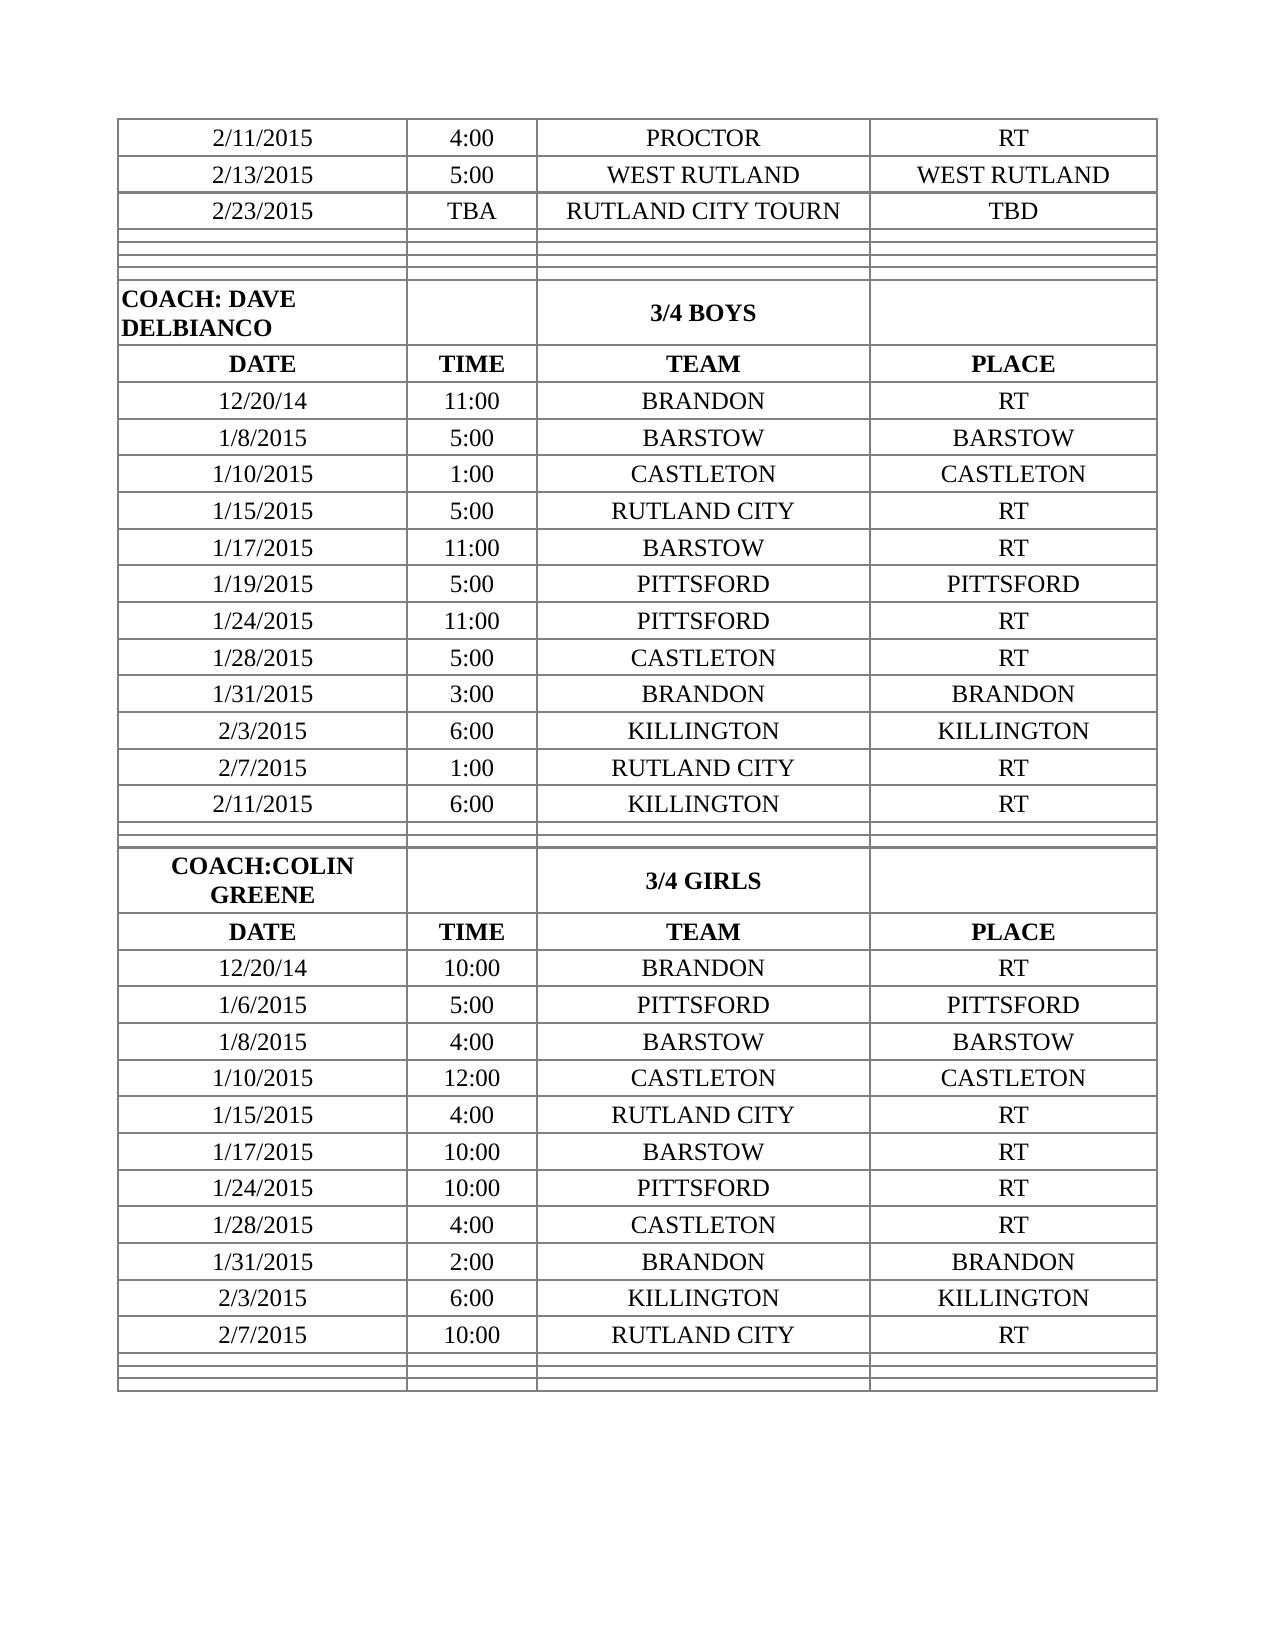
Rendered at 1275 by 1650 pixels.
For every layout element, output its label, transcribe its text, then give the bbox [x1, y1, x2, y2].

table_cell 11:00 [408, 383, 536, 418]
table_cell TEAM [538, 346, 869, 381]
table_cell 4:00 [408, 1024, 536, 1058]
table_cell 12/20/14 [119, 383, 406, 418]
table_cell 12:00 [408, 1061, 536, 1095]
table_cell RT [871, 1317, 1156, 1352]
table_cell 5:00 [408, 157, 536, 191]
table_cell RT [871, 383, 1156, 418]
table_cell RT [871, 493, 1156, 528]
table_cell RT [871, 786, 1156, 821]
table_cell 2/11/2015 [119, 120, 406, 155]
table_cell 4:00 [408, 120, 536, 155]
table_cell 1:00 [408, 750, 536, 784]
table_cell [408, 823, 536, 834]
table_cell COACH: DAVE DELBIANCO [119, 281, 406, 344]
table_cell [408, 281, 536, 344]
table_cell 6:00 [408, 713, 536, 748]
table_cell CASTLETON [538, 1207, 869, 1242]
table_cell 1/8/2015 [119, 420, 406, 454]
table_cell [871, 256, 1156, 266]
table_cell 1/24/2015 [119, 603, 406, 638]
table_cell TIME [408, 914, 536, 948]
table_cell RT [871, 951, 1156, 985]
table_cell [119, 1367, 406, 1377]
table_cell BRANDON [538, 1244, 869, 1278]
table_cell RT [871, 120, 1156, 155]
table_cell [119, 243, 406, 253]
table_cell BRANDON [871, 1244, 1156, 1278]
table_cell [871, 281, 1156, 344]
table_cell [538, 1379, 869, 1390]
table_cell BARSTOW [871, 420, 1156, 454]
table_cell 5:00 [408, 420, 536, 454]
table_cell 5:00 [408, 566, 536, 601]
table_cell [408, 1379, 536, 1390]
table_cell 1/10/2015 [119, 1061, 406, 1095]
table_cell BARSTOW [871, 1024, 1156, 1058]
table_cell PITTSFORD [538, 603, 869, 638]
table_cell CASTLETON [871, 456, 1156, 491]
table_cell 3/4 BOYS [538, 281, 869, 344]
table_cell 2/7/2015 [119, 750, 406, 784]
table_cell RUTLAND CITY [538, 750, 869, 784]
table_cell 6:00 [408, 786, 536, 821]
table_cell 2/23/2015 [119, 194, 406, 228]
table_cell 3/4 GIRLS [538, 849, 869, 912]
table_cell PITTSFORD [538, 1171, 869, 1205]
table_cell [119, 230, 406, 241]
table_cell KILLINGTON [871, 713, 1156, 748]
table_cell PLACE [871, 346, 1156, 381]
table_cell TEAM [538, 914, 869, 948]
table_cell [119, 256, 406, 266]
table_cell [538, 1354, 869, 1364]
table_cell [408, 1367, 536, 1377]
table_cell CASTLETON [871, 1061, 1156, 1095]
table_cell 2:00 [408, 1244, 536, 1278]
table_cell RUTLAND CITY [538, 1317, 869, 1352]
table_cell [119, 1379, 406, 1390]
table_cell KILLINGTON [871, 1281, 1156, 1315]
table_cell [871, 849, 1156, 912]
table_cell RT [871, 1097, 1156, 1132]
table_cell RUTLAND CITY TOURN [538, 194, 869, 228]
table_cell TIME [408, 346, 536, 381]
table_cell 1/31/2015 [119, 676, 406, 711]
table_cell 2/13/2015 [119, 157, 406, 191]
table_cell BARSTOW [538, 1024, 869, 1058]
table_cell PITTSFORD [871, 566, 1156, 601]
table_cell [871, 1379, 1156, 1390]
table_cell [538, 1367, 869, 1377]
table_cell CASTLETON [538, 640, 869, 674]
table_cell [119, 836, 406, 846]
table_cell PITTSFORD [871, 987, 1156, 1022]
table_cell KILLINGTON [538, 786, 869, 821]
table_cell [871, 1367, 1156, 1377]
table_cell DATE [119, 914, 406, 948]
table_cell PROCTOR [538, 120, 869, 155]
table_cell DATE [119, 346, 406, 381]
table_cell BARSTOW [538, 1134, 869, 1168]
table_cell KILLINGTON [538, 1281, 869, 1315]
table_cell BRANDON [538, 951, 869, 985]
table_cell [538, 268, 869, 279]
table_cell 2/3/2015 [119, 1281, 406, 1315]
table_cell 1/15/2015 [119, 1097, 406, 1132]
table_cell [408, 230, 536, 241]
table_cell 1/19/2015 [119, 566, 406, 601]
table_cell [408, 256, 536, 266]
table_cell [871, 230, 1156, 241]
table_cell [538, 836, 869, 846]
table_cell BRANDON [538, 676, 869, 711]
table_cell 1/31/2015 [119, 1244, 406, 1278]
table_cell PLACE [871, 914, 1156, 948]
table_cell [538, 230, 869, 241]
table_cell COACH:COLIN GREENE [119, 849, 406, 912]
table_cell 1/28/2015 [119, 1207, 406, 1242]
table_cell RT [871, 750, 1156, 784]
table_cell WEST RUTLAND [538, 157, 869, 191]
table_cell RT [871, 1134, 1156, 1168]
table_cell [538, 823, 869, 834]
table_cell 1/17/2015 [119, 1134, 406, 1168]
table_cell BARSTOW [538, 530, 869, 564]
table_cell [871, 243, 1156, 253]
table_cell BARSTOW [538, 420, 869, 454]
table_cell RUTLAND CITY [538, 493, 869, 528]
table_cell 10:00 [408, 1134, 536, 1168]
table_cell [871, 836, 1156, 846]
table_cell 11:00 [408, 603, 536, 638]
table_cell CASTLETON [538, 456, 869, 491]
table_cell [408, 243, 536, 253]
table_cell 1:00 [408, 456, 536, 491]
table_cell BRANDON [871, 676, 1156, 711]
table_cell [408, 849, 536, 912]
table_cell 6:00 [408, 1281, 536, 1315]
table_cell 2/11/2015 [119, 786, 406, 821]
table_cell WEST RUTLAND [871, 157, 1156, 191]
table_cell RT [871, 603, 1156, 638]
table_cell [408, 1354, 536, 1364]
table_cell 5:00 [408, 987, 536, 1022]
table_cell 1/10/2015 [119, 456, 406, 491]
table_cell 10:00 [408, 951, 536, 985]
table_cell 5:00 [408, 493, 536, 528]
table_cell [871, 823, 1156, 834]
table_cell 3:00 [408, 676, 536, 711]
table_cell RT [871, 530, 1156, 564]
table_cell BRANDON [538, 383, 869, 418]
table_cell KILLINGTON [538, 713, 869, 748]
table_cell 10:00 [408, 1171, 536, 1205]
table_cell 2/7/2015 [119, 1317, 406, 1352]
table_cell [538, 243, 869, 253]
table_cell 12/20/14 [119, 951, 406, 985]
table_cell [408, 268, 536, 279]
table_cell RT [871, 1171, 1156, 1205]
table_cell CASTLETON [538, 1061, 869, 1095]
table_cell TBA [408, 194, 536, 228]
table_cell RT [871, 1207, 1156, 1242]
table_cell RUTLAND CITY [538, 1097, 869, 1132]
table_cell RT [871, 640, 1156, 674]
table_cell 2/3/2015 [119, 713, 406, 748]
table_cell [871, 268, 1156, 279]
table_cell 1/28/2015 [119, 640, 406, 674]
table_cell 4:00 [408, 1207, 536, 1242]
table_cell PITTSFORD [538, 566, 869, 601]
table_cell 1/6/2015 [119, 987, 406, 1022]
table_cell 5:00 [408, 640, 536, 674]
table_cell TBD [871, 194, 1156, 228]
table_cell 1/8/2015 [119, 1024, 406, 1058]
table_cell [119, 268, 406, 279]
table_cell 1/15/2015 [119, 493, 406, 528]
table_cell 1/24/2015 [119, 1171, 406, 1205]
table_cell [119, 1354, 406, 1364]
table_cell [871, 1354, 1156, 1364]
table_cell [408, 836, 536, 846]
table_cell 1/17/2015 [119, 530, 406, 564]
table_cell 10:00 [408, 1317, 536, 1352]
table_cell PITTSFORD [538, 987, 869, 1022]
table_cell [119, 823, 406, 834]
table_cell 11:00 [408, 530, 536, 564]
table_cell [538, 256, 869, 266]
table_cell 4:00 [408, 1097, 536, 1132]
